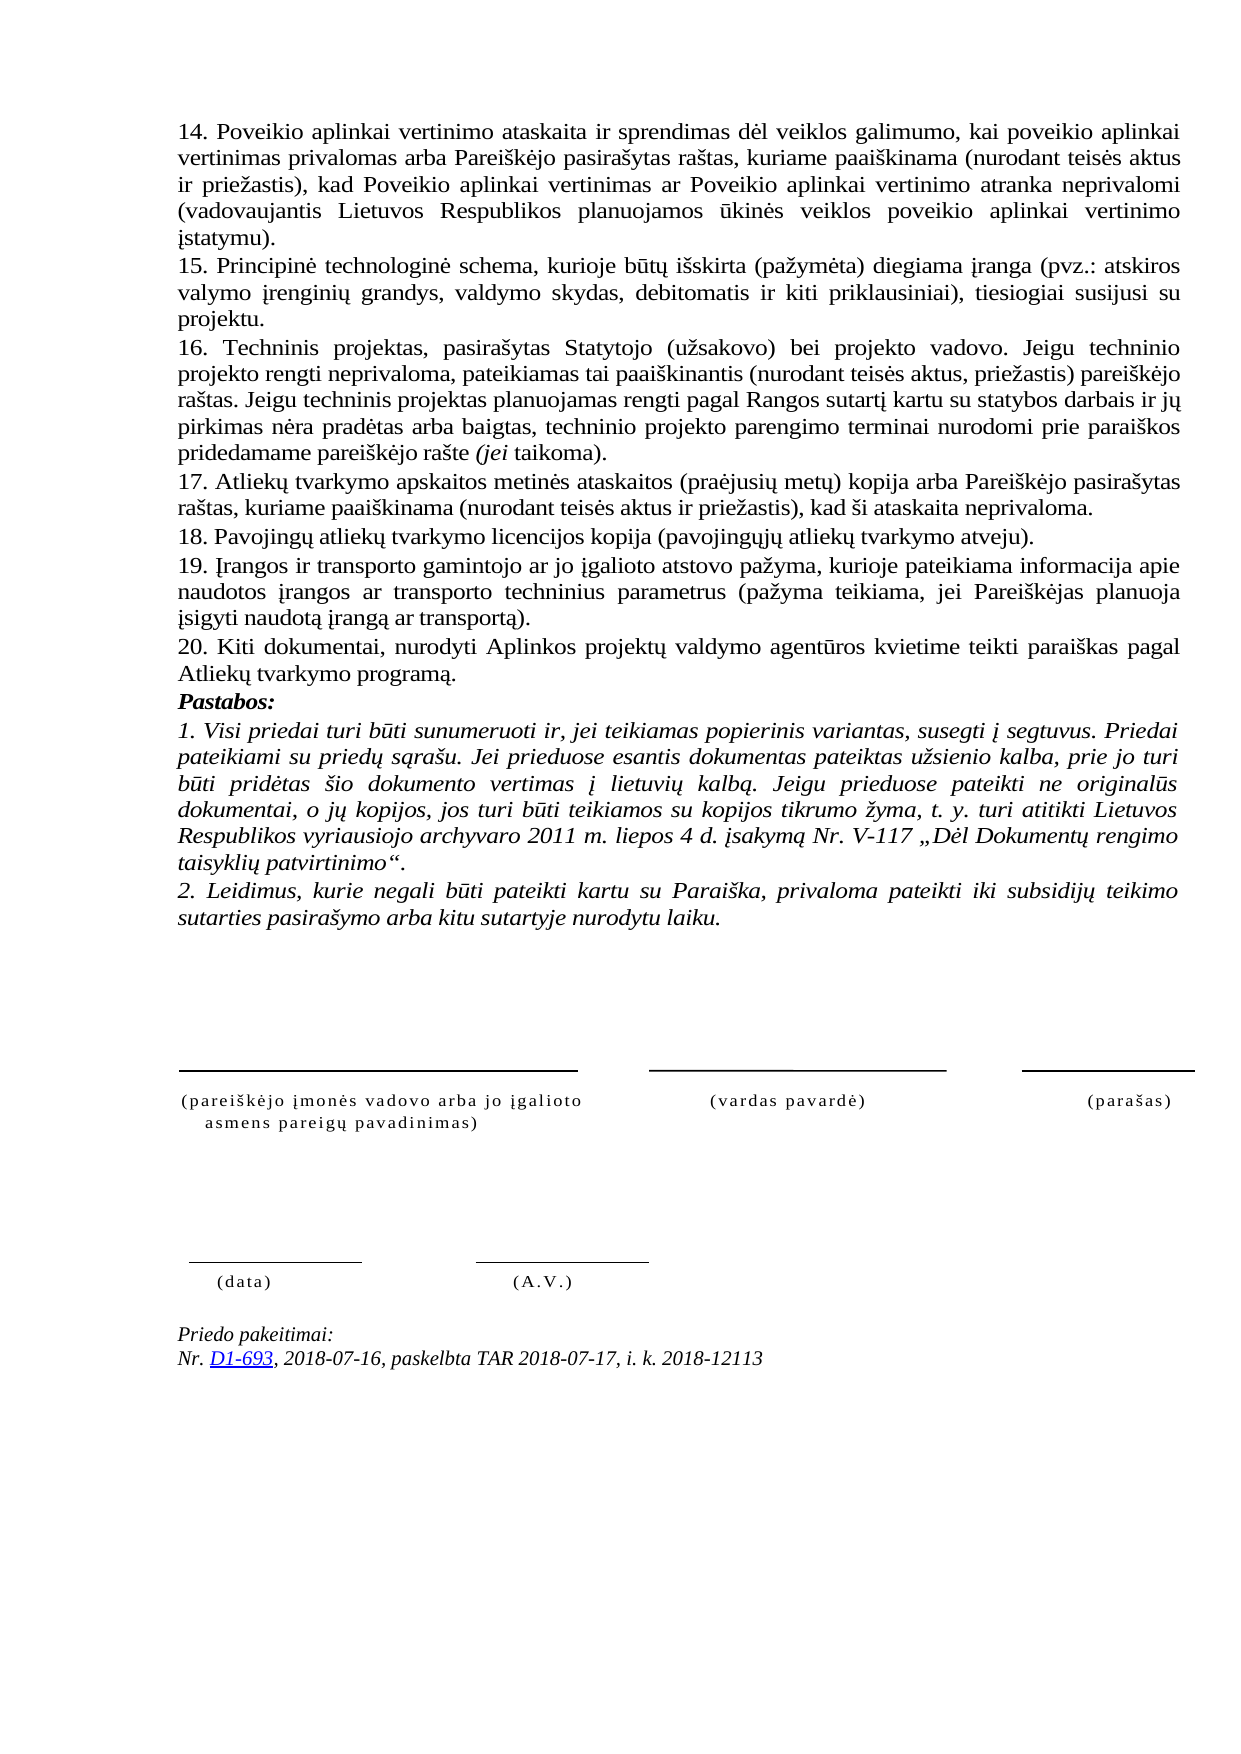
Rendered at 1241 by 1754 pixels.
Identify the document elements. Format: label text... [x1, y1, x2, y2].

text 17. Atliekų tvarkymo apskaitos metinės ataskaitos (praėjusių metų) kopija arba Pareiškėjo pasirašytas raštas, kuriame paaiškinama (nurodant teisės aktus ir priežastis), kad ši ataskaita neprivaloma. [177, 468, 1181, 521]
text 14. Poveikio aplinkai vertinimo ataskaita ir sprendimas dėl veiklos galimumo, kai poveikio aplinkai vertinimas privalomas arba Pareiškėjo pasirašytas raštas, kuriame paaiškinama (nurodant teisės aktus ir priežastis), kad Poveikio aplinkai vertinimas ar Poveikio aplinkai vertinimo atranka neprivalomi (vadovaujantis Lietuvos Respublikos planuojamos ūkinės veiklos poveikio aplinkai vertinimo įstatymu). [177, 118, 1181, 250]
text 16. Techninis projektas, pasirašytas Statytojo (užsakovo) bei projekto vadovo. Jeigu techninio projekto rengti neprivaloma, pateikiamas tai paaiškinantis (nurodant teisės aktus, priežastis) pareiškėjo raštas. Jeigu techninis projektas planuojamas rengti pagal Rangos sutartį kartu su statybos darbais ir jų pirkimas nėra pradėtas arba baigtas, techninio projekto parengimo terminai nurodomi prie paraiškos pridedamame pareiškėjo rašte (jei taikoma). [177, 334, 1181, 466]
text 20. Kiti dokumentai, nurodyti Aplinkos projektų valdymo agentūros kvietime teikti paraiškas pagal Atliekų tvarkymo programą. [177, 633, 1181, 686]
text (pareiškėjo įmonės vadovo arba jo įgalioto (vardas pavardė) (parašas) [177, 1091, 1181, 1110]
text 1. Visi priedai turi būti sunumeruoti ir, jei teikiamas popierinis variantas, susegti į segtuvus. Priedai pateikiami su priedų sąrašu. Jei prieduose esantis dokumentas pateiktas užsienio kalba, prie jo turi būti pridėtas šio dokumento vertimas į lietuvių kalbą. Jeigu prieduose pateikti ne originalūs dokumentai, o jų kopijos, jos turi būti teikiamos su kopijos tikrumo žyma, t. y. turi atitikti Lietuvos Respublikos vyriausiojo archyvaro 2011 m. liepos 4 d. įsakymą Nr. V-117 „Dėl Dokumentų rengimo taisyklių patvirtinimo“. [177, 717, 1181, 875]
text Pastabos: [177, 688, 1181, 715]
text 15. Principinė technologinė schema, kurioje būtų išskirta (pažymėta) diegiama įranga (pvz.: atskiros valymo įrenginių grandys, valdymo skydas, debitomatis ir kiti priklausiniai), tiesiogiai susijusi su projektu. [177, 252, 1181, 331]
text 18. Pavojingų atliekų tvarkymo licencijos kopija (pavojingųjų atliekų tvarkymo atveju). [177, 523, 1181, 549]
text Nr. D1-693, 2018-07-16, paskelbta TAR 2018-07-17, i. k. 2018-12113 [177, 1346, 1181, 1370]
text asmens pareigų pavadinimas) [177, 1113, 1181, 1132]
text (data) (A.V.) [177, 1271, 1181, 1291]
text 19. Įrangos ir transporto gamintojo ar jo įgalioto atstovo pažyma, kurioje pateikiama informacija apie naudotos įrangos ar transporto techninius parametrus (pažyma teikiama, jei Pareiškėjas planuoja įsigyti naudotą įrangą ar transportą). [177, 552, 1181, 631]
text Priedo pakeitimai: [177, 1322, 1181, 1346]
text 2. Leidimus, kurie negali būti pateikti kartu su Paraiška, privaloma pateikti iki subsidijų teikimo sutarties pasirašymo arba kitu sutartyje nurodytu laiku. [177, 878, 1181, 930]
